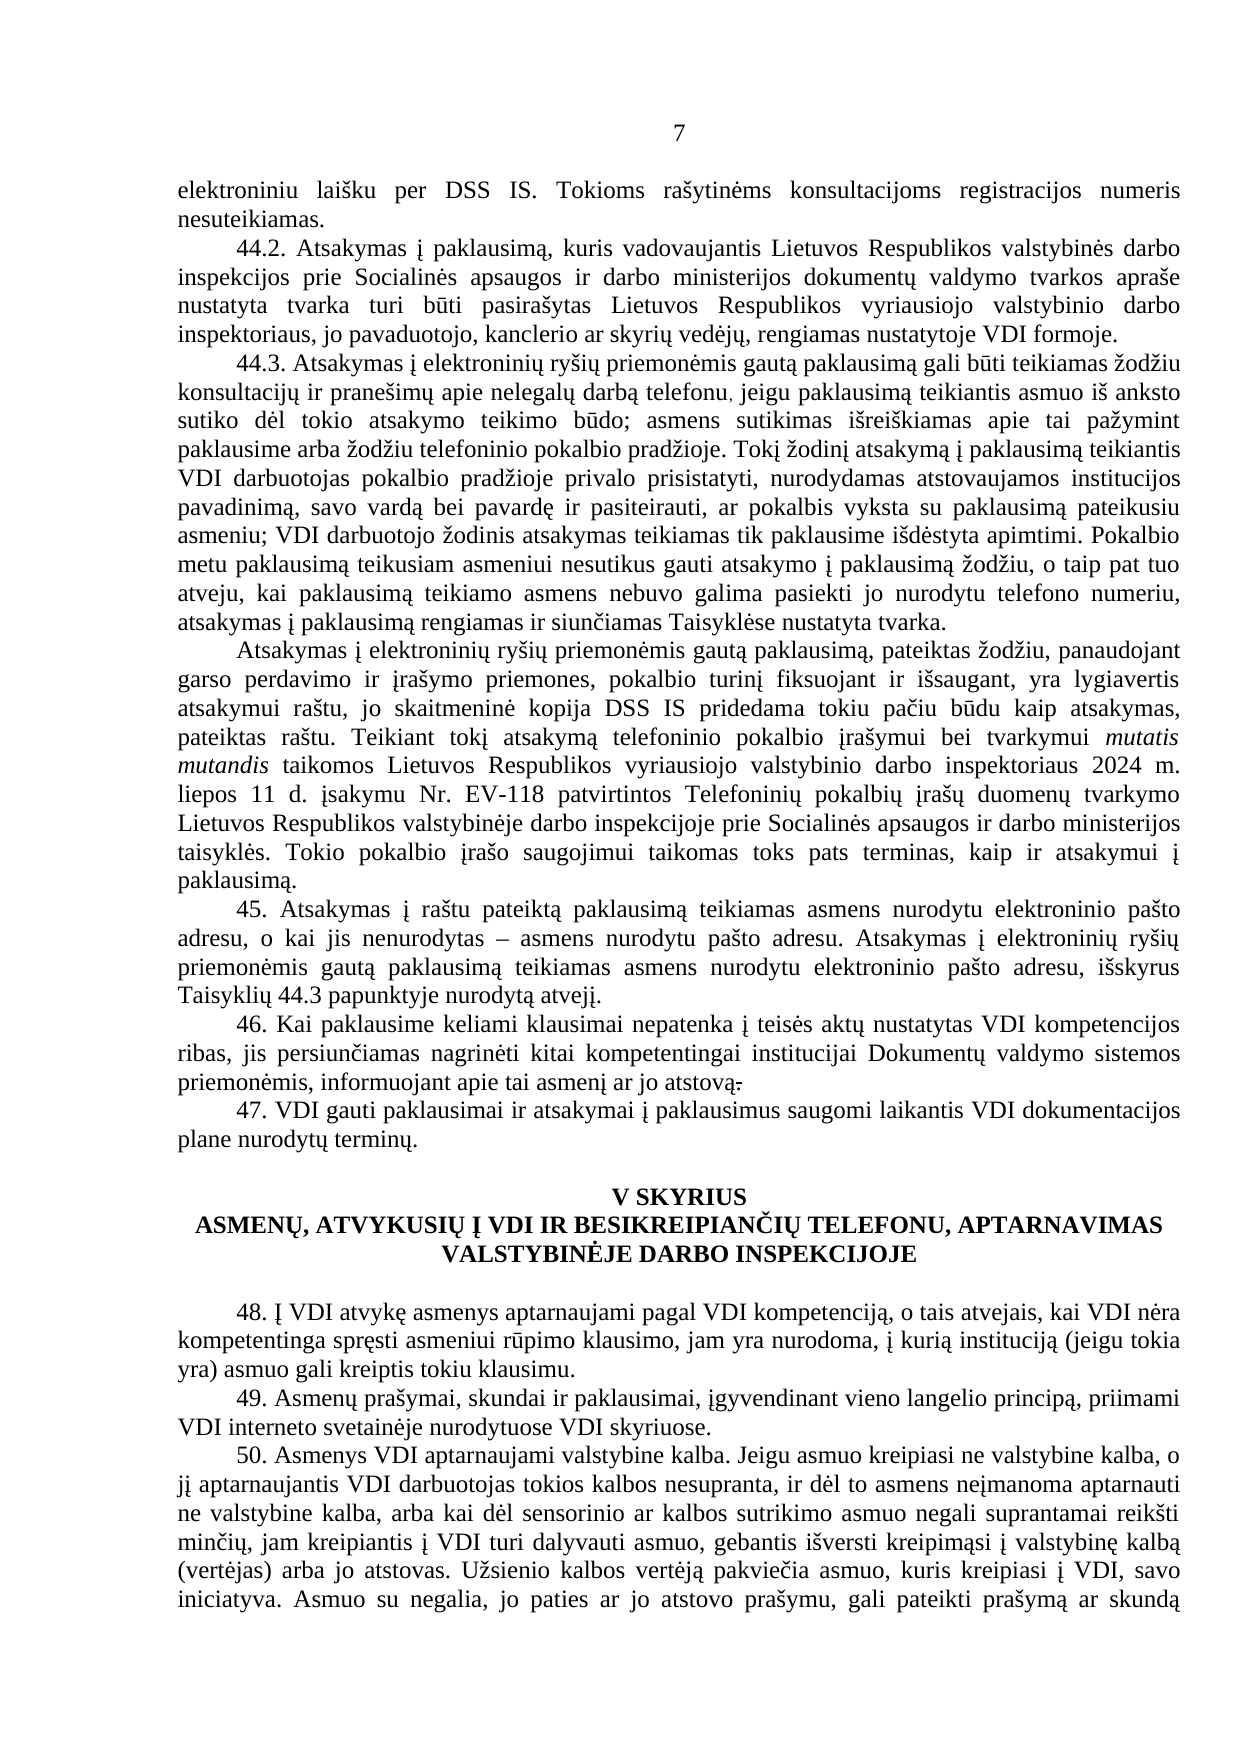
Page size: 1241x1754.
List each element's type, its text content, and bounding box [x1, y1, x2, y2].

text 49. Asmenų prašymai, skundai ir paklausimai, įgyvendinant vieno langelio principą, priimami VDI interneto svetainėje nurodytuose VDI skyriuose. [177, 1383, 1181, 1441]
text ASMENŲ, ATVYKUSIŲ Į VDI IR BESIKREIPIANČIŲ TELEFONU, APTARNAVIMAS VALSTYBINĖJE DARBO INSPEKCIJOJE [177, 1211, 1181, 1268]
text 50. Asmenys VDI aptarnaujami valstybine kalba. Jeigu asmuo kreipiasi ne valstybine kalba, o jį aptarnaujantis VDI darbuotojas tokios kalbos nesupranta, ir dėl to asmens neįmanoma aptarnauti ne valstybine kalba, arba kai dėl sensorinio ar kalbos sutrikimo asmuo negali suprantamai reikšti minčių, jam kreipiantis į VDI turi dalyvauti asmuo, gebantis išversti kreipimąsi į valstybinę kalbą (vertėjas) arba jo atstovas. Užsienio kalbos vertėją pakviečia asmuo, kuris kreipiasi į VDI, savo iniciatyva. Asmuo su negalia, jo paties ar jo atstovo prašymu, gali pateikti prašymą ar skundą [177, 1441, 1181, 1613]
text 45. Atsakymas į raštu pateiktą paklausimą teikiamas asmens nurodytu elektroninio pašto adresu, o kai jis nenurodytas – asmens nurodytu pašto adresu. Atsakymas į elektroninių ryšių priemonėmis gautą paklausimą teikiamas asmens nurodytu elektroninio pašto adresu, išskyrus Taisyklių 44.3 papunktyje nurodytą atvejį. [177, 894, 1181, 1009]
text Atsakymas į elektroninių ryšių priemonėmis gautą paklausimą, pateiktas žodžiu, panaudojant garso perdavimo ir įrašymo priemones, pokalbio turinį fiksuojant ir išsaugant, yra lygiavertis atsakymui raštu, jo skaitmeninė kopija DSS IS pridedama tokiu pačiu būdu kaip atsakymas, pateiktas raštu. Teikiant tokį atsakymą telefoninio pokalbio įrašymui bei tvarkymui mutatis mutandis taikomos Lietuvos Respublikos vyriausiojo valstybinio darbo inspektoriaus 2024 m. liepos 11 d. įsakymu Nr. EV-118 patvirtintos Telefoninių pokalbių įrašų duomenų tvarkymo Lietuvos Respublikos valstybinėje darbo inspekcijoje prie Socialinės apsaugos ir darbo ministerijos taisyklės. Tokio pokalbio įrašo saugojimui taikomas toks pats terminas, kaip ir atsakymui į paklausimą. [177, 636, 1181, 894]
text 44.3. Atsakymas į elektroninių ryšių priemonėmis gautą paklausimą gali būti teikiamas žodžiu konsultacijų ir pranešimų apie nelegalų darbą telefonu, jeigu paklausimą teikiantis asmuo iš anksto sutiko dėl tokio atsakymo teikimo būdo; asmens sutikimas išreiškiamas apie tai pažymint paklausime arba žodžiu telefoninio pokalbio pradžioje. Tokį žodinį atsakymą į paklausimą teikiantis VDI darbuotojas pokalbio pradžioje privalo prisistatyti, nurodydamas atstovaujamos institucijos pavadinimą, savo vardą bei pavardę ir pasiteirauti, ar pokalbis vyksta su paklausimą pateikusiu asmeniu; VDI darbuotojo žodinis atsakymas teikiamas tik paklausime išdėstyta apimtimi. Pokalbio metu paklausimą teikusiam asmeniui nesutikus gauti atsakymo į paklausimą žodžiu, o taip pat tuo atveju, kai paklausimą teikiamo asmens nebuvo galima pasiekti jo nurodytu telefono numeriu, atsakymas į paklausimą rengiamas ir siunčiamas Taisyklėse nustatyta tvarka. [177, 348, 1181, 636]
text 46. Kai paklausime keliami klausimai nepatenka į teisės aktų nustatytas VDI kompetencijos ribas, jis persiunčiamas nagrinėti kitai kompetentingai institucijai Dokumentų valdymo sistemos priemonėmis, informuojant apie tai asmenį ar jo atstovą. [177, 1009, 1181, 1096]
text V SKYRIUS [177, 1182, 1181, 1211]
text 44.2. Atsakymas į paklausimą, kuris vadovaujantis Lietuvos Respublikos valstybinės darbo inspekcijos prie Socialinės apsaugos ir darbo ministerijos dokumentų valdymo tvarkos apraše nustatyta tvarka turi būti pasirašytas Lietuvos Respublikos vyriausiojo valstybinio darbo inspektoriaus, jo pavaduotojo, kanclerio ar skyrių vedėjų, rengiamas nustatytoje VDI formoje. [177, 233, 1181, 348]
text 47. VDI gauti paklausimai ir atsakymai į paklausimus saugomi laikantis VDI dokumentacijos plane nurodytų terminų. [177, 1096, 1181, 1153]
text 48. Į VDI atvykę asmenys aptarnaujami pagal VDI kompetenciją, o tais atvejais, kai VDI nėra kompetentinga spręsti asmeniui rūpimo klausimo, jam yra nurodoma, į kurią instituciją (jeigu tokia yra) asmuo gali kreiptis tokiu klausimu. [177, 1297, 1181, 1383]
text elektroniniu laišku per DSS IS. Tokioms rašytinėms konsultacijoms registracijos numeris nesuteikiamas. [177, 176, 1181, 233]
